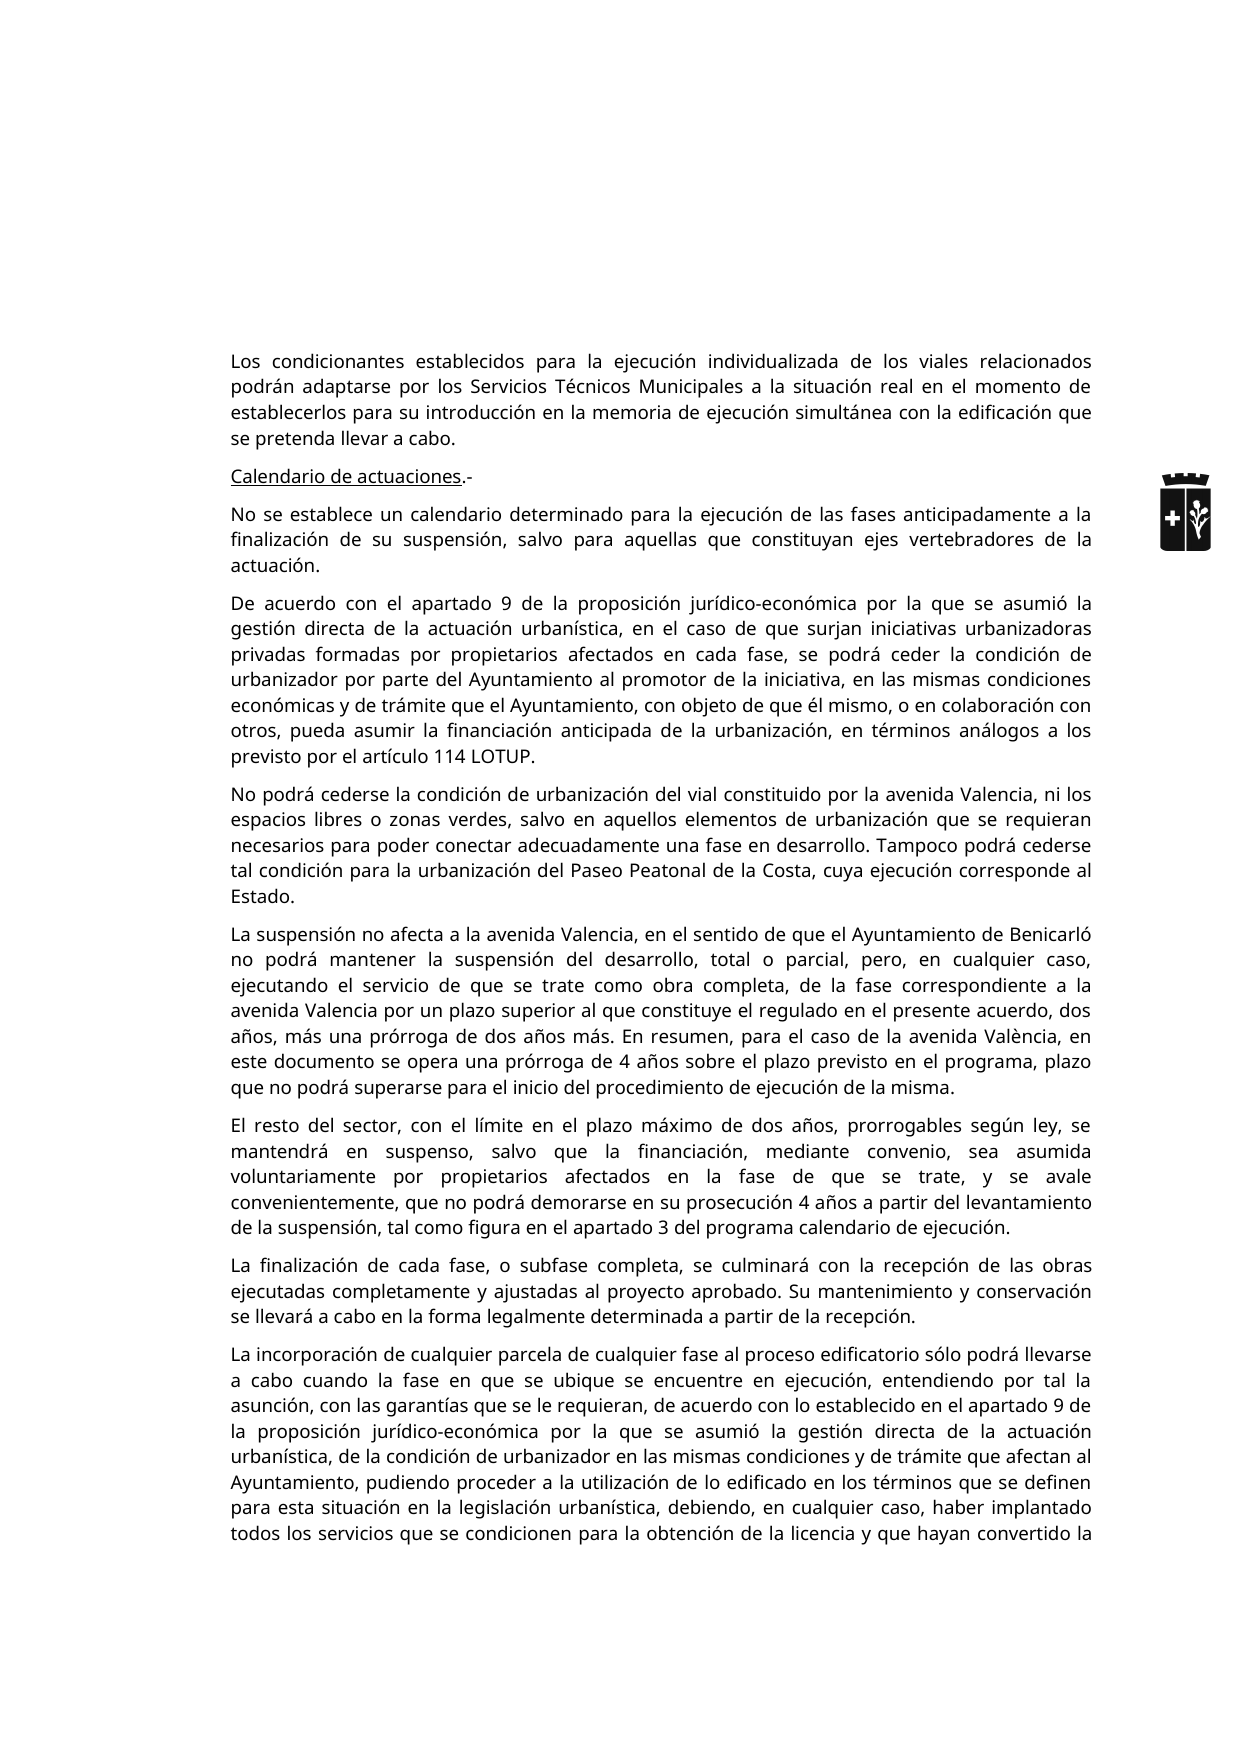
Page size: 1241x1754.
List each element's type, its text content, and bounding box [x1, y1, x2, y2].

text No se establece un calendario determinado para la ejecución de las fases anticipadamente a la finalización de su suspensión, salvo para aquellas que constituyan ejes vertebradores de la actuación. [230, 501, 1093, 578]
text No podrá cederse la condición de urbanización del vial constituido por la avenida Valencia, ni los espacios libres o zonas verdes, salvo en aquellos elementos de urbanización que se requieran necesarios para poder conectar adecuadamente una fase en desarrollo. Tampoco podrá cederse tal condición para la urbanización del Paseo Peatonal de la Costa, cuya ejecución corresponde al Estado. [230, 781, 1093, 909]
text La finalización de cada fase, o subfase completa, se culminará con la recepción de las obras ejecutadas completamente y ajustadas al proyecto aprobado. Su mantenimiento y conservación se llevará a cabo en la forma legalmente determinada a partir de la recepción. [230, 1253, 1093, 1329]
text La suspensión no afecta a la avenida Valencia, en el sentido de que el Ayuntamiento de Benicarló no podrá mantener la suspensión del desarrollo, total o parcial, pero, en cualquier caso, ejecutando el servicio de que se trate como obra completa, de la fase correspondiente a la avenida Valencia por un plazo superior al que constituye el regulado en el presente acuerdo, dos años, más una prórroga de dos años más. En resumen, para el caso de la avenida València, en este documento se opera una prórroga de 4 años sobre el plazo previsto en el programa, plazo que no podrá superarse para el inicio del procedimiento de ejecución de la misma. [230, 921, 1093, 1100]
text El resto del sector, con el límite en el plazo máximo de dos años, prorrogables según ley, se mantendrá en suspenso, salvo que la financiación, mediante convenio, sea asumida voluntariamente por propietarios afectados en la fase de que se trate, y se avale convenientemente, que no podrá demorarse en su prosecución 4 años a partir del levantamiento de la suspensión, tal como figura en el apartado 3 del programa calendario de ejecución. [230, 1112, 1093, 1240]
text De acuerdo con el apartado 9 de la proposición jurídico-económica por la que se asumió la gestión directa de la actuación urbanística, en el caso de que surjan iniciativas urbanizadoras privadas formadas por propietarios afectados en cada fase, se podrá ceder la condición de urbanizador por parte del Ayuntamiento al promotor de la iniciativa, en las mismas condiciones económicas y de trámite que el Ayuntamiento, con objeto de que él mismo, o en colaboración con otros, pueda asumir la financiación anticipada de la urbanización, en términos análogos a los previsto por el artículo 114 LOTUP. [230, 590, 1093, 769]
text La incorporación de cualquier parcela de cualquier fase al proceso edificatorio sólo podrá llevarse a cabo cuando la fase en que se ubique se encuentre en ejecución, entendiendo por tal la asunción, con las garantías que se le requieran, de acuerdo con lo establecido en el apartado 9 de la proposición jurídico-económica por la que se asumió la gestión directa de la actuación urbanística, de la condición de urbanizador en las mismas condiciones y de trámite que afectan al Ayuntamiento, pudiendo proceder a la utilización de lo edificado en los términos que se definen para esta situación en la legislación urbanística, debiendo, en cualquier caso, haber implantado todos los servicios que se condicionen para la obtención de la licencia y que hayan convertido la [230, 1342, 1093, 1546]
text Calendario de actuaciones.- [230, 463, 1093, 488]
text Los condicionantes establecidos para la ejecución individualizada de los viales relacionados podrán adaptarse por los Servicios Técnicos Municipales a la situación real en el momento de establecerlos para su introducción en la memoria de ejecución simultánea con la edificación que se pretenda llevar a cabo. [230, 348, 1093, 451]
picture [1160, 472, 1211, 552]
